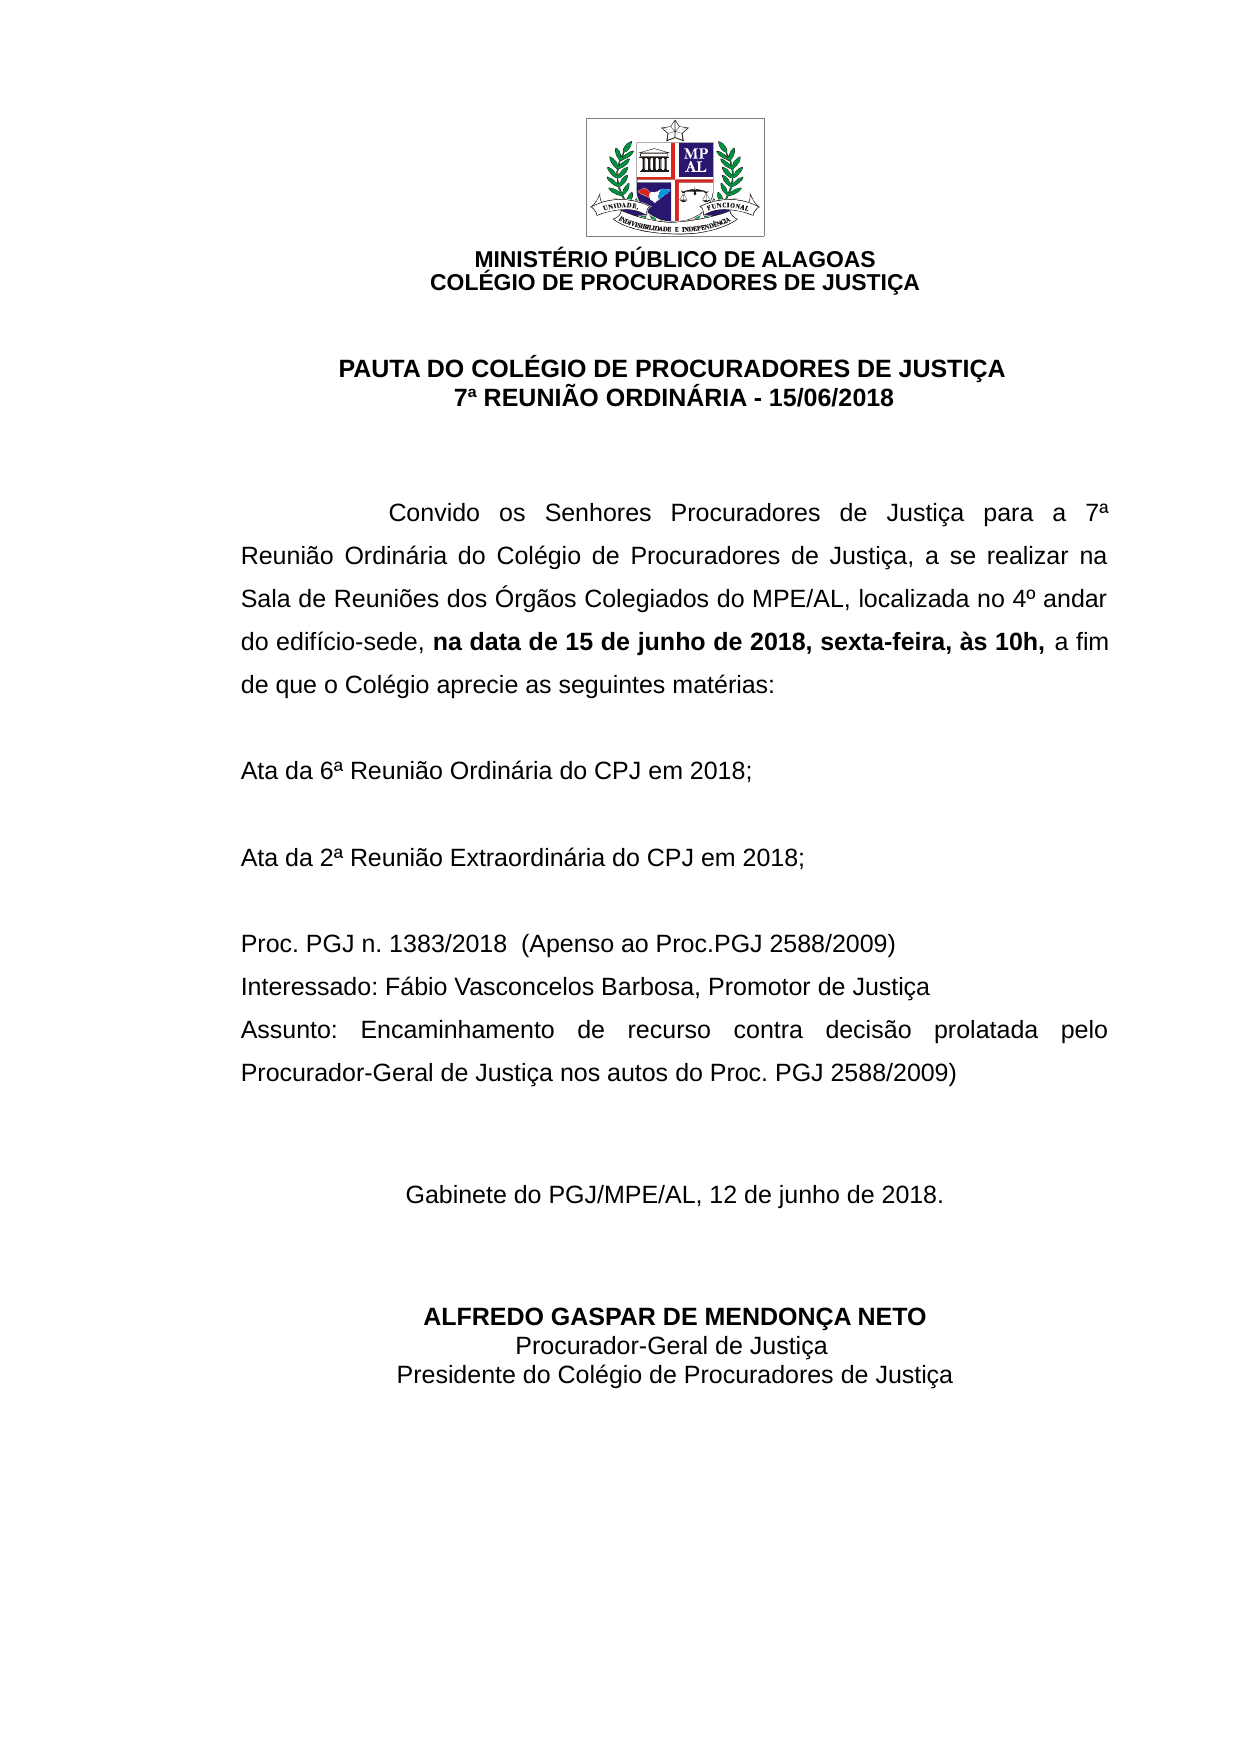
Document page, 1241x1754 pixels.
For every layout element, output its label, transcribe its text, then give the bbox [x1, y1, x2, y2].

text Presidente do Colégio de Procuradores de Justiça [241, 1360, 1109, 1389]
text Convido os Senhores Procuradores de Justiça para a 7ª Reunião Ordinária do Colégio de Procuradores de Justiça, a se realizar na Sala de Reuniões dos Órgãos Colegiados do MPE/AL, localizada no 4º andar do edifício-sede, na data de 15 de junho de 2018, sexta-feira, às 10h, a fim de que o Colégio aprecie as seguintes matérias: [241, 498, 1109, 699]
text ALFREDO GASPAR DE MENDONÇA NETO [241, 1302, 1109, 1331]
text Ata da 2ª Reunião Extraordinária do CPJ em 2018; [241, 843, 1109, 871]
text Ata da 6ª Reunião Ordinária do CPJ em 2018; [241, 756, 1109, 785]
text Procurador-Geral de Justiça [241, 1331, 1109, 1360]
text Assunto: Encaminhamento de recurso contra decisão prolatada pelo Procurador-Geral de Justiça nos autos do Proc. PGJ 2588/2009) [241, 1015, 1109, 1087]
text Interessado: Fábio Vasconcelos Barbosa, Promotor de Justiça [241, 972, 1109, 1001]
text Proc. PGJ n. 1383/2018 (Apenso ao Proc.PGJ 2588/2009) [241, 929, 1109, 958]
text PAUTA DO COLÉGIO DE PROCURADORES DE JUSTIÇA [241, 354, 1109, 383]
text Gabinete do PGJ/MPE/AL, 12 de junho de 2018. [241, 1180, 1109, 1209]
text 7ª REUNIÃO ORDINÁRIA - 15/06/2018 [241, 383, 1109, 411]
